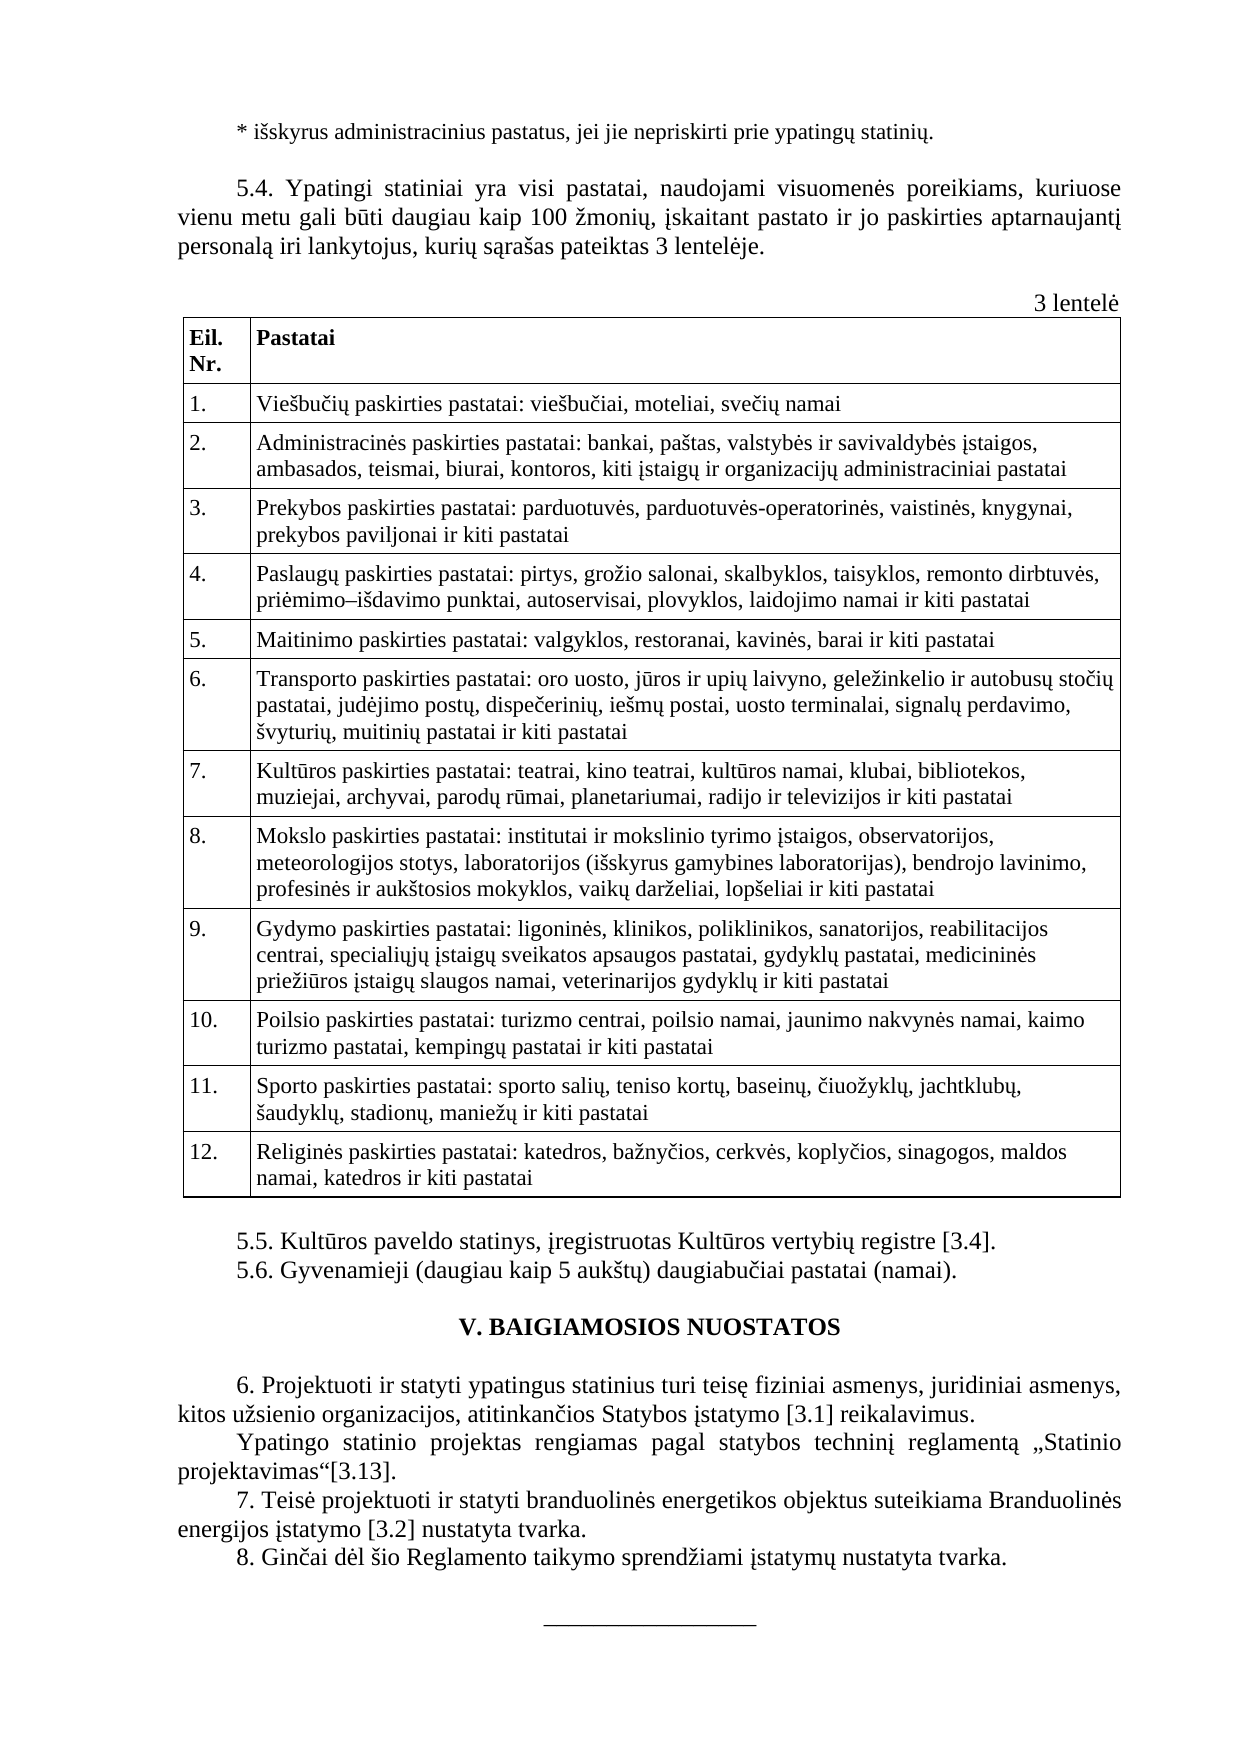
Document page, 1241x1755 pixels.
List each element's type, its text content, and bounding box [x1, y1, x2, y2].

text 5.6. Gyvenamieji (daugiau kaip 5 aukštų) daugiabučiai pastatai (namai). [177, 1255, 1122, 1284]
table_cell Kultūros paskirties pastatai: teatrai, kino teatrai, kultūros namai, klubai, bibliotekos, muziejai, archyvai, parodų rūmai, planetariumai, radijo ir televizijos ir kiti pastatai [251, 751, 1120, 816]
table_cell 9. [184, 909, 250, 999]
text V. BAIGIAMOSIOS NUOSTATOS [177, 1312, 1122, 1341]
text _________________ [177, 1600, 1122, 1629]
table_cell Mokslo paskirties pastatai: institutai ir mokslinio tyrimo įstaigos, observatorijos, meteorologijos stotys, laboratorijos (išskyrus gamybines laboratorijas), bendrojo lavinimo, profesinės ir aukštosios mokyklos, vaikų darželiai, lopšeliai ir kiti pastatai [251, 817, 1120, 908]
table_header Pastatai [251, 318, 1120, 383]
table_cell Maitinimo paskirties pastatai: valgyklos, restoranai, kavinės, barai ir kiti pastatai [251, 620, 1120, 658]
text 3 lentelė [177, 288, 1122, 317]
table_cell 5. [184, 620, 250, 658]
table_cell Gydymo paskirties pastatai: ligoninės, klinikos, poliklinikos, sanatorijos, reabilitacijos centrai, specialiųjų įstaigų sveikatos apsaugos pastatai, gydyklų pastatai, medicininės priežiūros įstaigų slaugos namai, veterinarijos gydyklų ir kiti pastatai [251, 909, 1120, 999]
text 5.5. Kultūros paveldo statinys, įregistruotas Kultūros vertybių registre [3.4]. [177, 1226, 1122, 1255]
table_cell 6. [184, 659, 250, 750]
table_cell 10. [184, 1001, 250, 1065]
text 7. Teisė projektuoti ir statyti branduolinės energetikos objektus suteikiama Branduolinės energijos įstatymo [3.2] nustatyta tvarka. [177, 1485, 1122, 1542]
table_cell 3. [184, 489, 250, 553]
table_cell Paslaugų paskirties pastatai: pirtys, grožio salonai, skalbyklos, taisyklos, remonto dirbtuvės, priėmimo–išdavimo punktai, autoservisai, plovyklos, laidojimo namai ir kiti pastatai [251, 554, 1120, 619]
text 6. Projektuoti ir statyti ypatingus statinius turi teisę fiziniai asmenys, juridiniai asmenys, kitos užsienio organizacijos, atitinkančios Statybos įstatymo [3.1] reikalavimus. [177, 1370, 1122, 1427]
table_cell Transporto paskirties pastatai: oro uosto, jūros ir upių laivyno, geležinkelio ir autobusų stočių pastatai, judėjimo postų, dispečerinių, iešmų postai, uosto terminalai, signalų perdavimo, švyturių, muitinių pastatai ir kiti pastatai [251, 659, 1120, 750]
table_cell 4. [184, 554, 250, 619]
table_cell 8. [184, 817, 250, 908]
table_cell Sporto paskirties pastatai: sporto salių, teniso kortų, baseinų, čiuožyklų, jachtklubų, šaudyklų, stadionų, maniežų ir kiti pastatai [251, 1066, 1120, 1131]
table_cell Prekybos paskirties pastatai: parduotuvės, parduotuvės-operatorinės, vaistinės, knygynai, prekybos paviljonai ir kiti pastatai [251, 489, 1120, 553]
table_cell Religinės paskirties pastatai: katedros, bažnyčios, cerkvės, koplyčios, sinagogos, maldos namai, katedros ir kiti pastatai [251, 1132, 1120, 1196]
table_cell 1. [184, 384, 250, 422]
table_header Eil. Nr. [184, 318, 250, 383]
text Ypatingo statinio projektas rengiamas pagal statybos techninį reglamentą „Statinio projektavimas“[3.13]. [177, 1427, 1122, 1485]
table_cell Administracinės paskirties pastatai: bankai, paštas, valstybės ir savivaldybės įstaigos, ambasados, teismai, biurai, kontoros, kiti įstaigų ir organizacijų administraciniai pastatai [251, 423, 1120, 487]
text * išskyrus administracinius pastatus, jei jie nepriskirti prie ypatingų statinių. [177, 118, 1122, 144]
table_cell 12. [184, 1132, 250, 1196]
table_cell Viešbučių paskirties pastatai: viešbučiai, moteliai, svečių namai [251, 384, 1120, 422]
table_cell 2. [184, 423, 250, 487]
text 8. Ginčai dėl šio Reglamento taikymo sprendžiami įstatymų nustatyta tvarka. [177, 1542, 1122, 1571]
table_cell 11. [184, 1066, 250, 1131]
table_cell 7. [184, 751, 250, 816]
table_cell Poilsio paskirties pastatai: turizmo centrai, poilsio namai, jaunimo nakvynės namai, kaimo turizmo pastatai, kempingų pastatai ir kiti pastatai [251, 1001, 1120, 1065]
text 5.4. Ypatingi statiniai yra visi pastatai, naudojami visuomenės poreikiams, kuriuose vienu metu gali būti daugiau kaip 100 žmonių, įskaitant pastato ir jo paskirties aptarnaujantį personalą iri lankytojus, kurių sąrašas pateiktas 3 lentelėje. [177, 173, 1122, 259]
